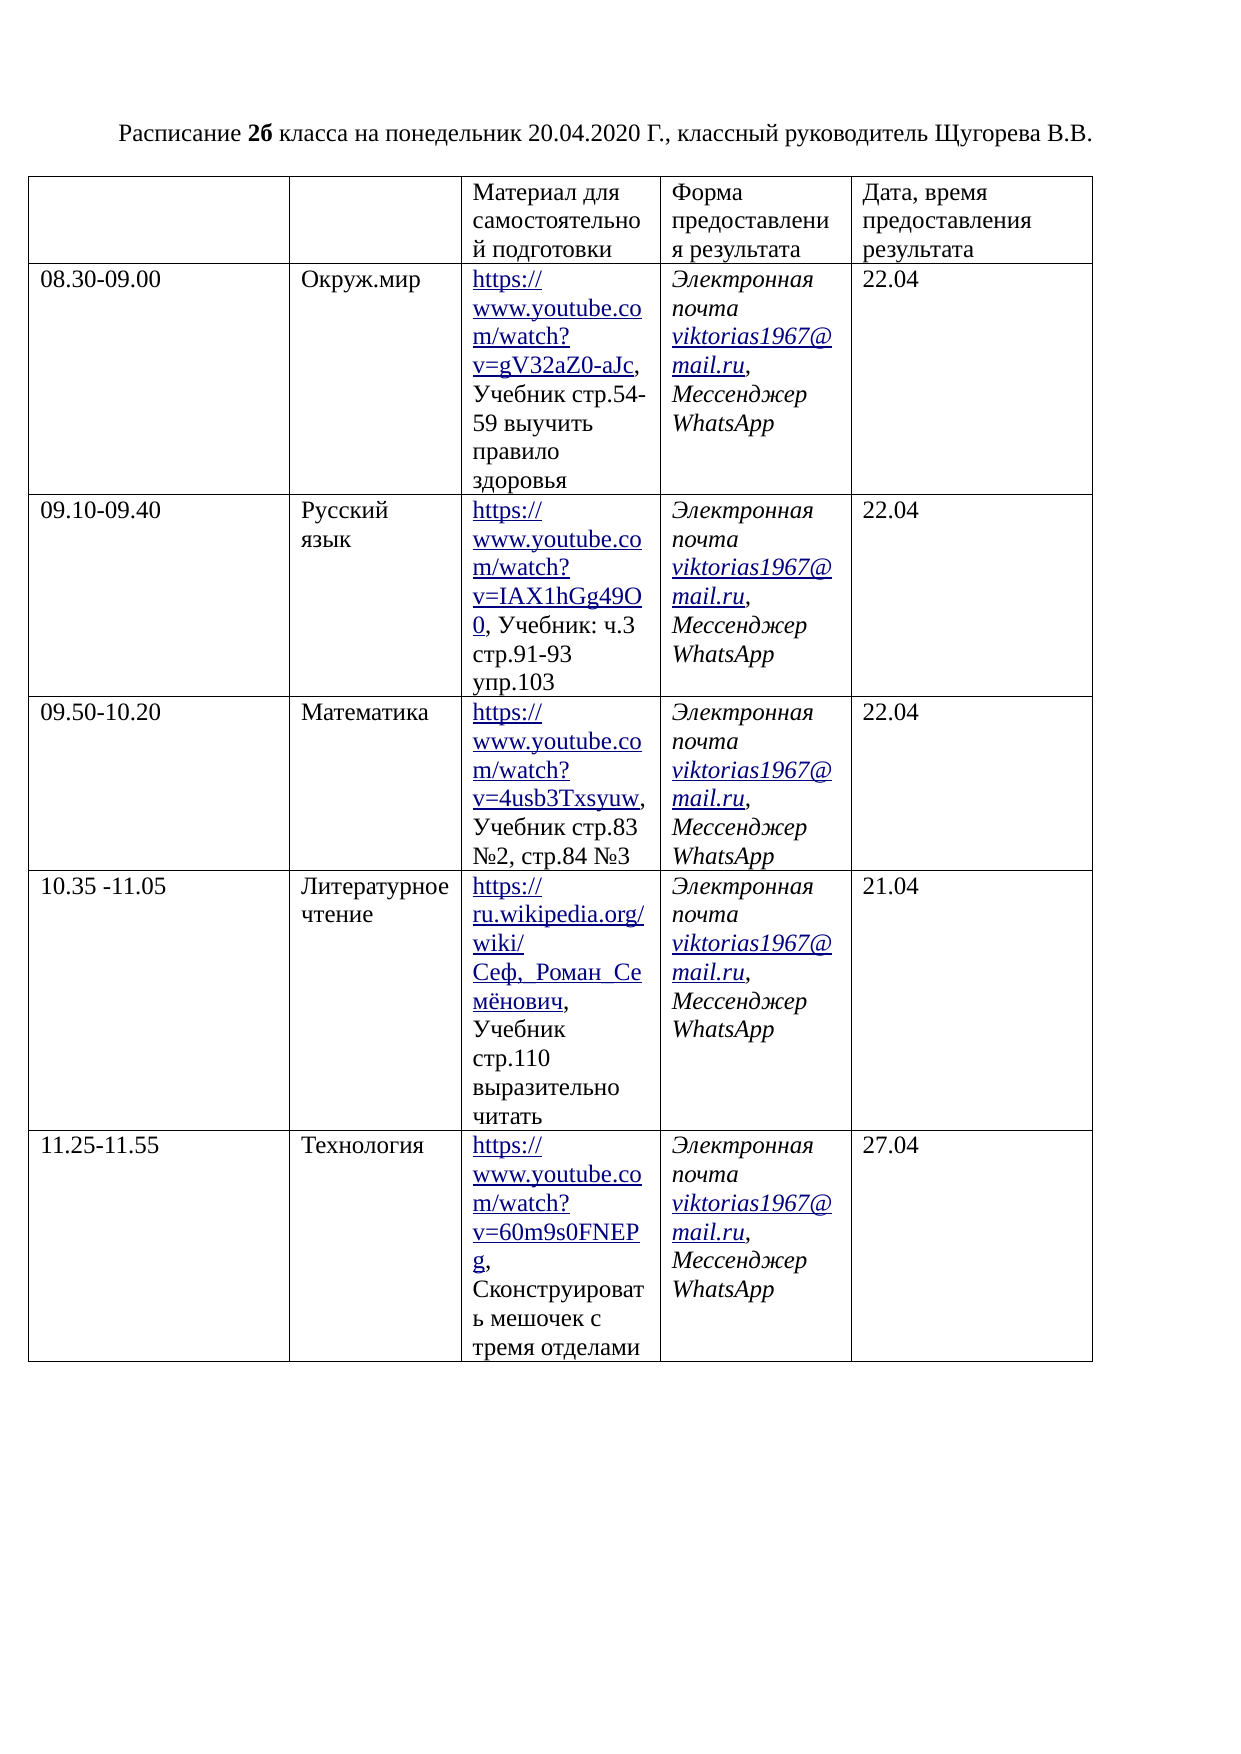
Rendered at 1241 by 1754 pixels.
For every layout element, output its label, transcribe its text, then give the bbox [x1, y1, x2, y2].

table_cell Окруж.мир [290, 264, 461, 494]
table_cell https://www.youtube.com/watch?v=gV32aZ0-aJc, Учебник стр.54-59 выучить правило здоровья [462, 264, 660, 494]
table_cell Электронная почта viktorias1967@mail.ru, Мессенджер WhatsApp [661, 264, 851, 494]
table_cell 10.35 -11.05 [29, 871, 289, 1129]
table_cell 27.04 [852, 1131, 1092, 1361]
table_cell https://ru.wikipedia.org/wiki/Сеф,_Роман_Семёнович, Учебник стр.110 выразительно читать [462, 871, 660, 1129]
table_cell Электронная почта viktorias1967@mail.ru, Мессенджер WhatsApp [661, 697, 851, 870]
table_cell Электронная почта viktorias1967@mail.ru, Мессенджер WhatsApp [661, 495, 851, 696]
table_cell 09.50-10.20 [29, 697, 289, 870]
table_cell Русский язык [290, 495, 461, 696]
table_cell 09.10-09.40 [29, 495, 289, 696]
table_header Форма предоставления результата [661, 177, 851, 263]
table_cell 22.04 [852, 264, 1092, 494]
table_header [290, 177, 461, 263]
table_cell 08.30-09.00 [29, 264, 289, 494]
table_header Материал для самостоятельной подготовки [462, 177, 660, 263]
table_cell https://www.youtube.com/watch?v=60m9s0FNEPg, Сконструировать мешочек с тремя отделами [462, 1131, 660, 1361]
table_header Дата, время предоставления результата [852, 177, 1092, 263]
text Расписание 2б класса на понедельник 20.04.2020 Г., классный руководитель Щугорева В.В. [118, 118, 1181, 147]
table_header [29, 177, 289, 263]
table_cell Технология [290, 1131, 461, 1361]
table_cell 22.04 [852, 697, 1092, 870]
table_cell https://www.youtube.com/watch?v=IAX1hGg49O0, Учебник: ч.3 стр.91-93 упр.103 [462, 495, 660, 696]
table_cell 22.04 [852, 495, 1092, 696]
table_cell Литературное чтение [290, 871, 461, 1129]
table_cell Электронная почта viktorias1967@mail.ru, Мессенджер WhatsApp [661, 871, 851, 1129]
table_cell https://www.youtube.com/watch?v=4usb3Txsyuw,Учебник стр.83 №2, стр.84 №3 [462, 697, 660, 870]
table_cell Электронная почта viktorias1967@mail.ru, Мессенджер WhatsApp [661, 1131, 851, 1361]
table_cell Математика [290, 697, 461, 870]
table_cell 21.04 [852, 871, 1092, 1129]
table_cell 11.25-11.55 [29, 1131, 289, 1361]
